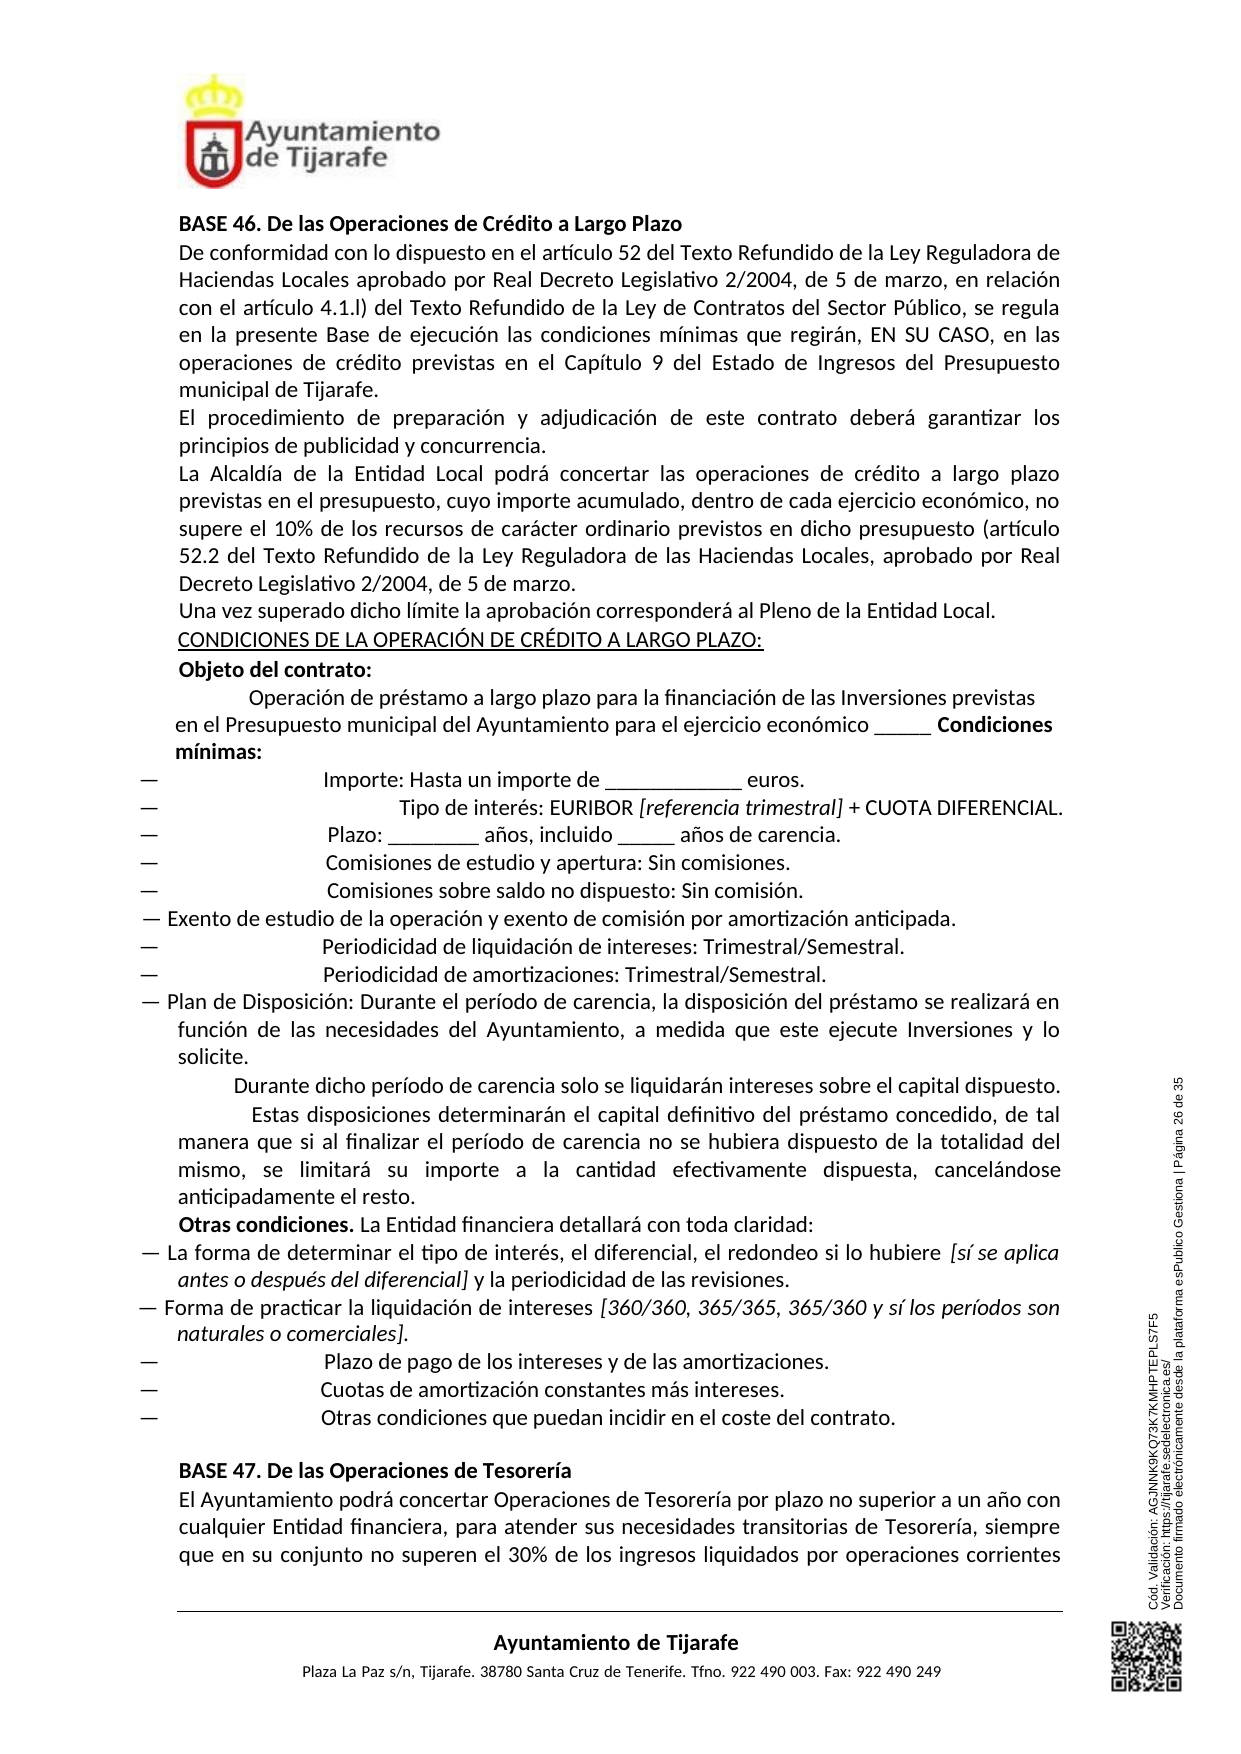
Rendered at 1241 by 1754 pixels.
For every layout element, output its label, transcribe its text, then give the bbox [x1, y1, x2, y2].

text — Forma de practicar la liquidación de intereses [360/360, 365/365, 365/360 y sí los períodos son naturales o comerciales]. [137, 1294, 1063, 1347]
subtitle BASE 46. De las Operaciones de Crédito a Largo Plazo [179, 209, 1064, 237]
text Otras condiciones. La Entidad financiera detallará con toda claridad: [179, 1211, 1062, 1238]
text CONDICIONES DE LA OPERACIÓN DE CRÉDITO A LARGO PLAZO: [178, 625, 1064, 653]
text — Plazo de pago de los intereses y de las amortizaciones. [139, 1347, 1064, 1375]
text — Importe: Hasta un importe de ____________ euros. [139, 765, 1064, 793]
text El procedimiento de preparación y adjudicación de este contrato deberá garantizar los principios de publicidad y concurrencia. [179, 404, 1062, 459]
text Objeto del contrato: [179, 655, 1064, 683]
text La Alcaldía de la Entidad Local podrá concertar las operaciones de crédito a largo plazo previstas en el presupuesto, cuyo importe acumulado, dentro de cada ejercicio económico, no supere el 10% de los recursos de carácter ordinario previstos en dicho presupuesto (artículo 52.2 del Texto Refundido de la Ley Reguladora de las Haciendas Locales, aprobado por Real Decreto Legislativo 2/2004, de 5 de marzo. [179, 459, 1062, 597]
text Una vez superado dicho límite la aprobación corresponderá al Pleno de la Entidad Local. [179, 597, 1062, 624]
text — Tipo de interés: EURIBOR [referencia trimestral] + CUOTA DIFERENCIAL. [139, 793, 1064, 821]
text — Otras condiciones que puedan incidir en el coste del contrato. [139, 1403, 1064, 1430]
text — Plazo: ________ años, incluido _____ años de carencia. [139, 821, 1064, 848]
text — Comisiones de estudio y apertura: Sin comisiones. [139, 849, 1064, 876]
text Operación de préstamo a largo plazo para la financiación de las Inversiones previstas en el Presupuesto municipal del Ayuntamiento para el ejercicio económico _____ Condiciones mínimas: [175, 684, 1064, 765]
text — Plan de Disposición: Durante el período de carencia, la disposición del préstamo se realizará en función de las necesidades del Ayuntamiento, a medida que este ejecute Inversiones y lo solicite. [140, 988, 1062, 1070]
text — Periodicidad de amortizaciones: Trimestral/Semestral. [139, 960, 1064, 987]
text Estas disposiciones determinarán el capital definitivo del préstamo concedido, de tal manera que si al finalizar el período de carencia no se hubiera dispuesto de la totalidad del mismo, se limitará su importe a la cantidad efectivamente dispuesta, cancelándose anticipadamente el resto. [178, 1101, 1062, 1211]
subtitle BASE 47. De las Operaciones de Tesorería [179, 1456, 1064, 1484]
text — Cuotas de amortización constantes más intereses. [139, 1375, 1064, 1403]
text — Periodicidad de liquidación de intereses: Trimestral/Semestral. [139, 932, 1064, 960]
text El Ayuntamiento podrá concertar Operaciones de Tesorería por plazo no superior a un año con cualquier Entidad financiera, para atender sus necesidades transitorias de Tesorería, siempre que en su conjunto no superen el 30% de los ingresos liquidados por operaciones corrientes [179, 1485, 1062, 1568]
text Durante dicho período de carencia solo se liquidarán intereses sobre el capital dispuesto. [139, 1071, 1062, 1099]
text De conformidad con lo dispuesto en el artículo 52 del Texto Refundido de la Ley Reguladora de Haciendas Locales aprobado por Real Decreto Legislativo 2/2004, de 5 de marzo, en relación con el artículo 4.1.l) del Texto Refundido de la Ley de Contratos del Sector Público, se regula en la presente Base de ejecución las condiciones mínimas que regirán, EN SU CASO, en las operaciones de crédito previstas en el Capítulo 9 del Estado de Ingresos del Presupuesto municipal de Tijarafe. [179, 239, 1062, 403]
text — Comisiones sobre saldo no dispuesto: Sin comisión. [139, 877, 1064, 904]
text — Exento de estudio de la operación y exento de comisión por amortización anticipada. [141, 904, 1062, 932]
text — La forma de determinar el tipo de interés, el diferencial, el redondeo si lo hubiere [sí se aplica antes o después del diferencial] y la periodicidad de las revisiones. [140, 1239, 1062, 1294]
